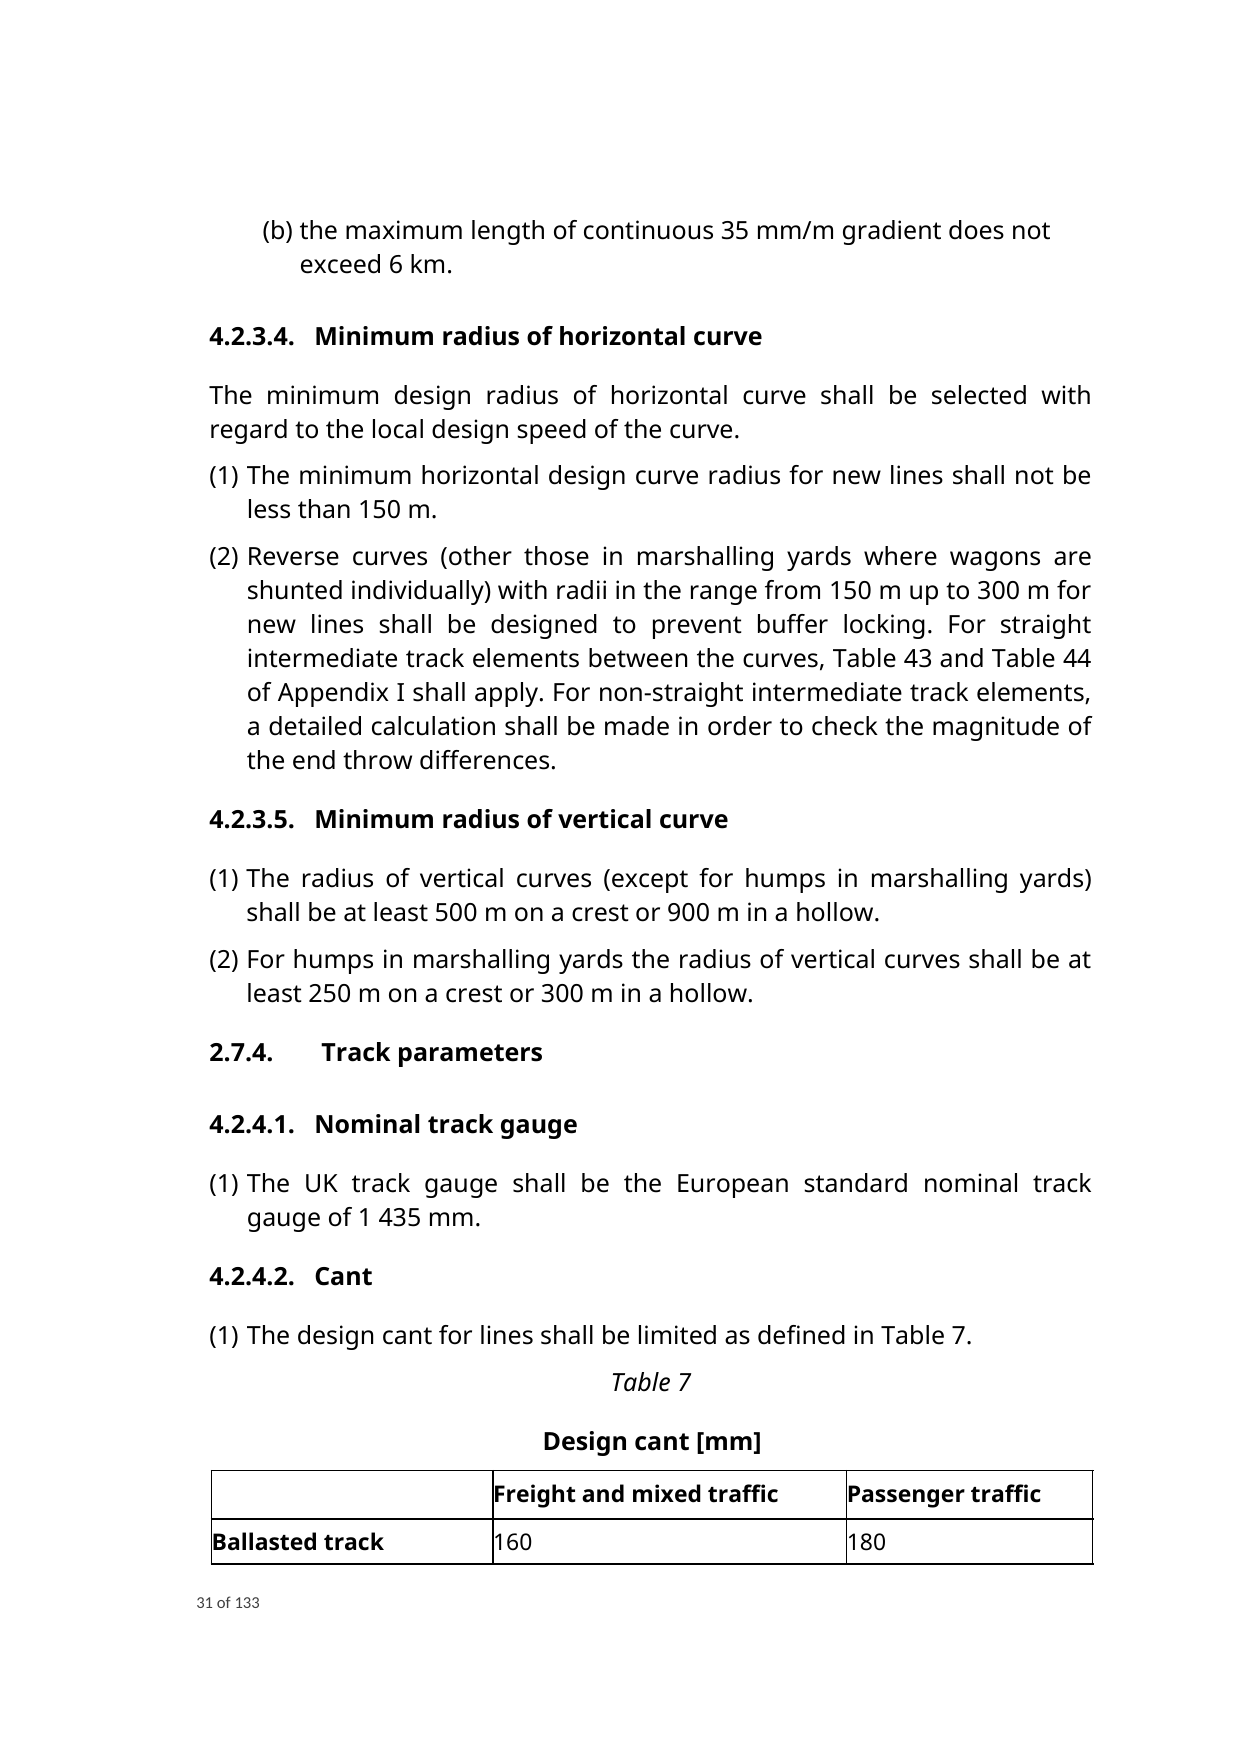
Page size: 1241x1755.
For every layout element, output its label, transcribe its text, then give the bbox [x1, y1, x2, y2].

list The UK track gauge shall be the European standard nominal track gauge of 1 435 mm. [209, 1165, 1093, 1233]
list For humps in marshalling yards the radius of vertical curves shall be at least 250 m on a crest or 300 m in a hollow. [209, 942, 1093, 1010]
text The minimum design radius of horizontal curve shall be selected with regard to the local design speed of the curve. [209, 377, 1093, 445]
text 4.2.4.1. Nominal track gauge [209, 1106, 1093, 1140]
list the maximum length of continuous 35 mm/m gradient does not exceed 6 km. [262, 213, 1093, 281]
text 4.2.3.5. Minimum radius of vertical curve [209, 802, 1093, 836]
list The radius of vertical curves (except for humps in marshalling yards) shall be at least 500 m on a crest or 900 m in a hollow. [209, 861, 1093, 929]
table_cell 160 [494, 1520, 846, 1563]
subtitle Track parameters [209, 1035, 1093, 1069]
table_cell Ballasted track [212, 1520, 492, 1563]
list Reverse curves (other those in marshalling yards where wagons are shunted individually) with radii in the range from 150 m up to 300 m for new lines shall be designed to prevent buffer locking. For straight intermediate track elements between the curves, Table 43 and Table 44 of Appendix I shall apply. For non-straight intermediate track elements, a detailed calculation shall be made in order to check the magnitude of the end throw differences. [209, 538, 1093, 777]
list The design cant for lines shall be limited as defined in Table 7. [209, 1318, 1093, 1352]
text 4.2.4.2. Cant [209, 1258, 1093, 1293]
table_header Table 7 Design cant [mm] [211, 1352, 1093, 1470]
table_cell 180 [847, 1520, 1092, 1563]
text 4.2.3.4. Minimum radius of horizontal curve [209, 318, 1093, 352]
table_header Passenger traffic [847, 1471, 1092, 1518]
list The minimum horizontal design curve radius for new lines shall not be less than 150 m. [209, 458, 1093, 526]
table_header [212, 1471, 492, 1518]
table_header Freight and mixed traffic [494, 1471, 846, 1518]
